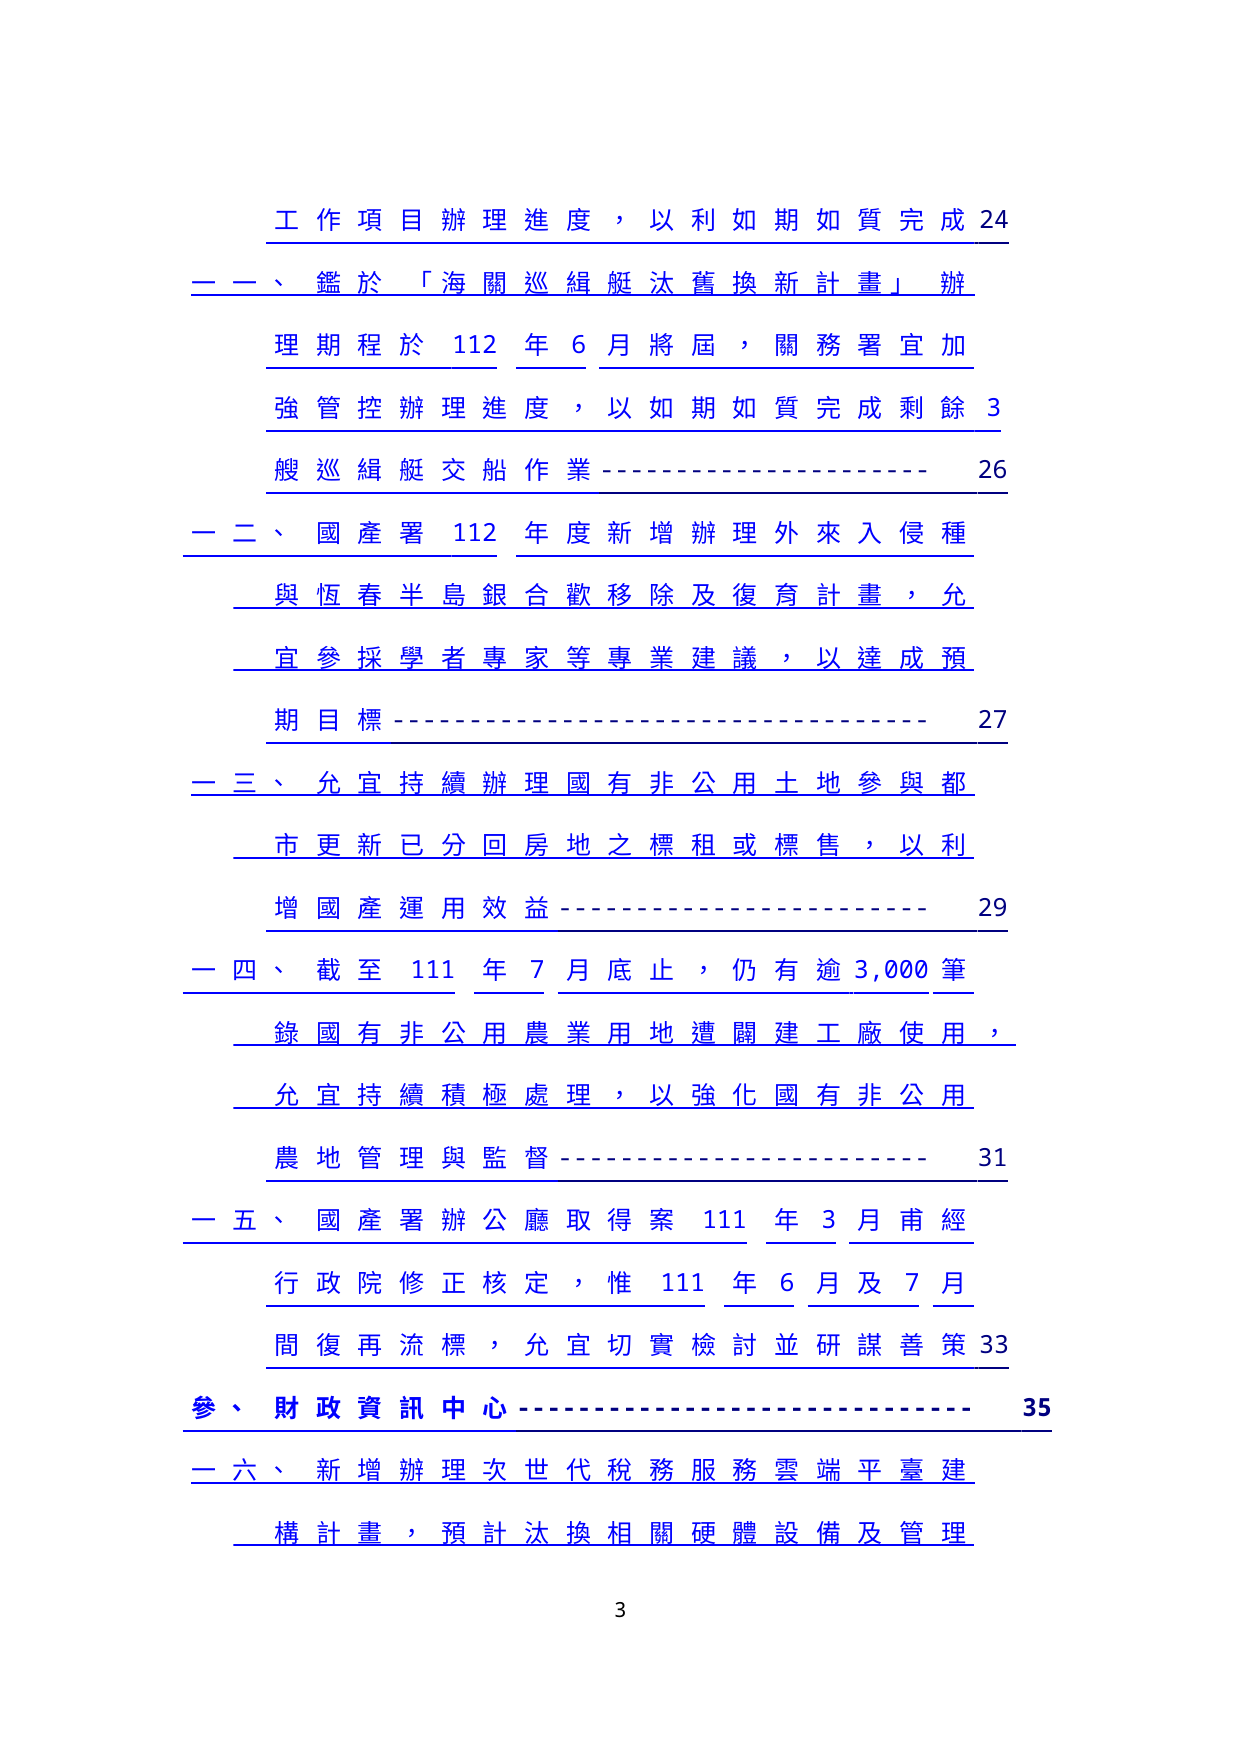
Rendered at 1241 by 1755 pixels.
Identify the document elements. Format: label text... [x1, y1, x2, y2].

text 一一、鑑於「海關巡緝艇汰舊換新計畫」辦理期程於112年6月將屆，關務署宜加強管控辦理進度，以如期如質完成剩餘3艘巡緝艇交船作業 26 [183, 240, 1013, 490]
text 一六、新增辦理次世代稅務服務雲端平臺建構計畫，預計汰換相關硬體設備及管理 [183, 1432, 1013, 1552]
text 一二、國產署112年度新增辦理外來入侵種與恆春半島銀合歡移除及復育計畫，允宜參採學者專家等專業建議，以達成預期目標 27 [183, 490, 1013, 740]
text 一三、允宜持續辦理國有非公用土地參與都市更新已分回房地之標租或標售，以利增國產運用效益 29 [183, 740, 1013, 927]
text 一五、國產署辦公廳取得案111年3月甫經行政院修正核定，惟111年6月及7月間復再流標，允宜切實檢討並研謀善策 33 [183, 1177, 1013, 1365]
text 一四、截至111年7月底止，仍有逾3,000筆錄國有非公用農業用地遭闢建工廠使用，允宜持續積極處理，以強化國有非公用農地管理與監督 31 [183, 927, 1013, 1177]
text 參、財政資訊中心 35 [183, 1365, 1058, 1427]
text 工作項目辦理進度，以利如期如質完成 24 [183, 177, 1013, 240]
